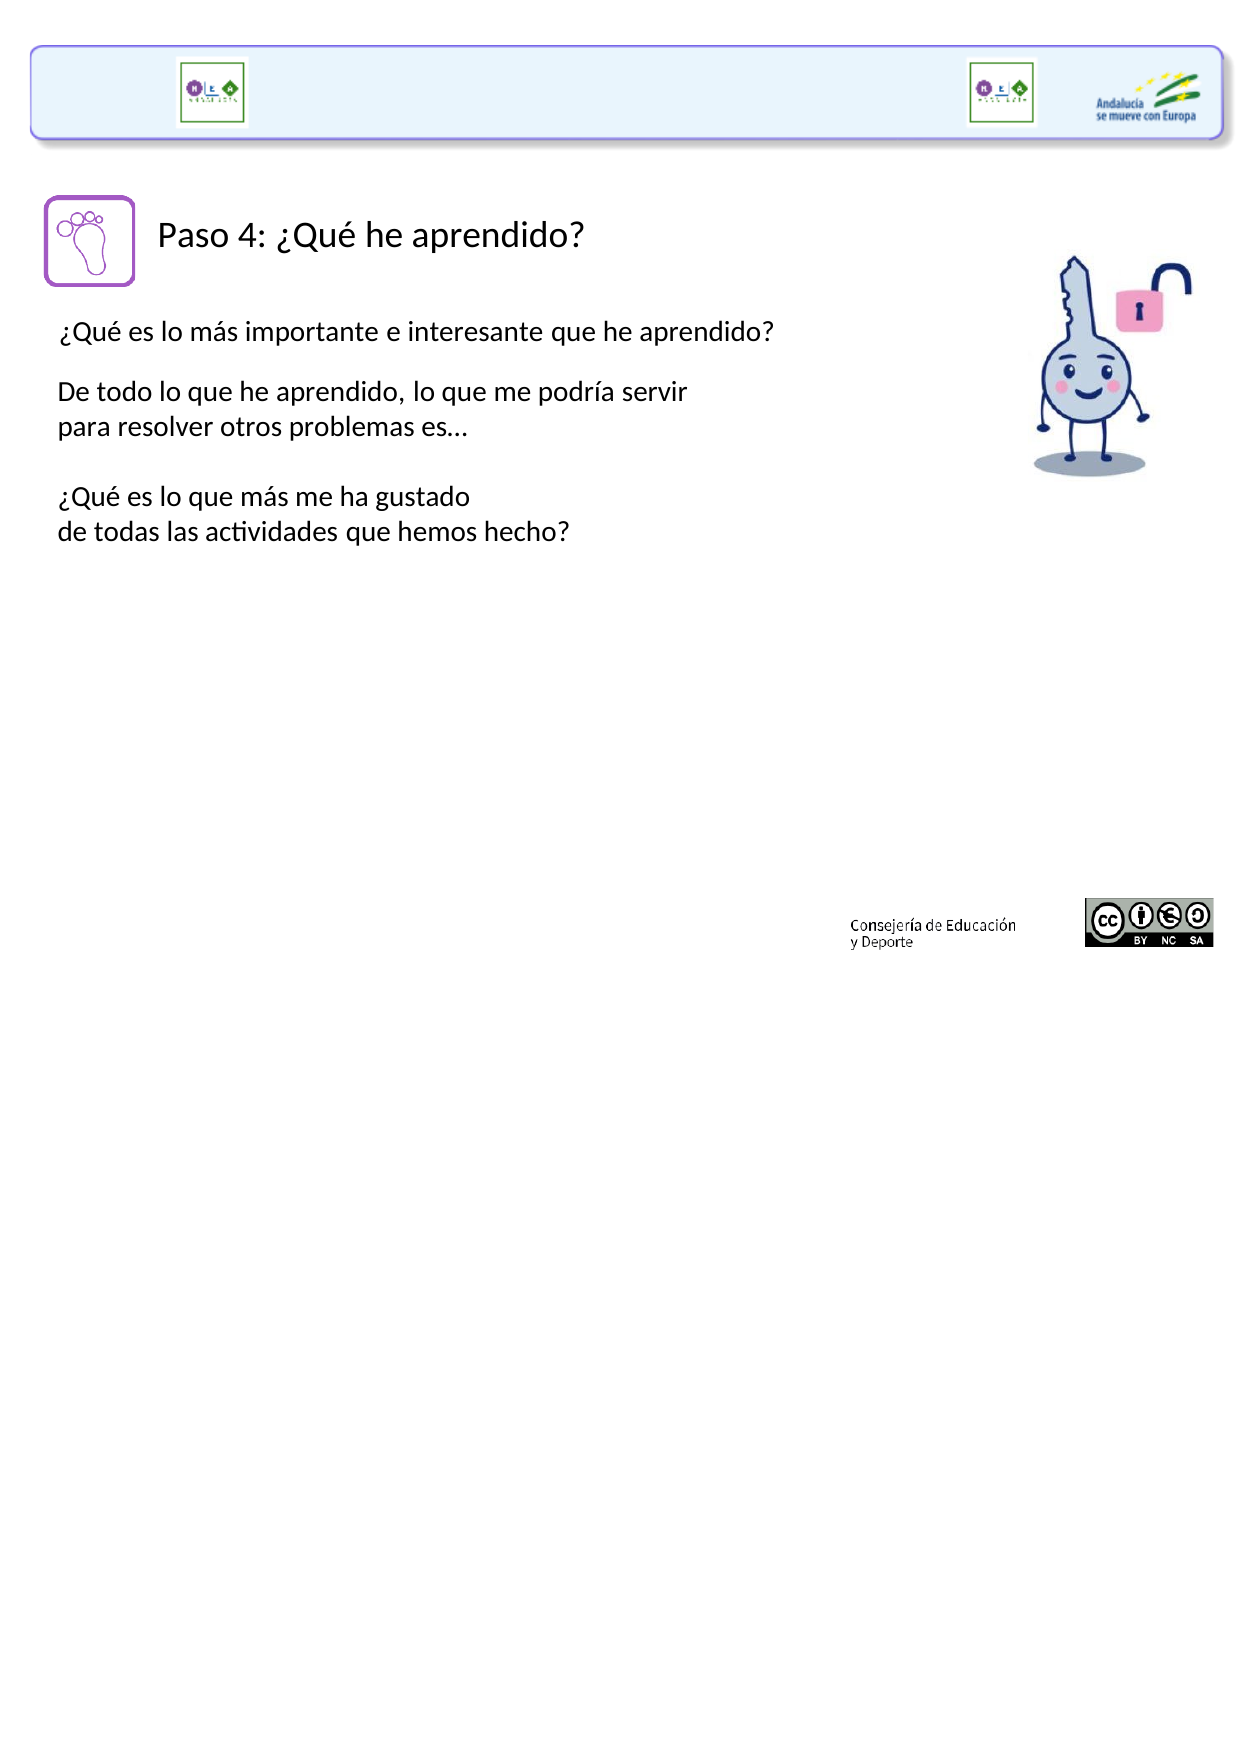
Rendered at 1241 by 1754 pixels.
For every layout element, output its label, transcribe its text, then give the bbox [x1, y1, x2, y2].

text De todo lo que he aprendido, lo que me podría servir [57, 373, 1027, 408]
text [1200, 373, 1240, 408]
picture [43, 195, 136, 287]
picture [29, 45, 1236, 155]
picture [850, 917, 1015, 950]
subtitle Paso 4: ¿Qué he aprendido? [157, 211, 1240, 256]
picture [1085, 898, 1214, 947]
text ¿Qué es lo más importante e interesante que he aprendido? [58, 313, 1027, 349]
text [1200, 408, 1240, 443]
picture [1027, 249, 1200, 482]
text de todas las actividades que hemos hecho? [57, 513, 1240, 549]
text [1200, 313, 1240, 349]
text ¿Qué es lo que más me ha gustado [57, 478, 1240, 513]
text para resolver otros problemas es… [57, 408, 1027, 443]
